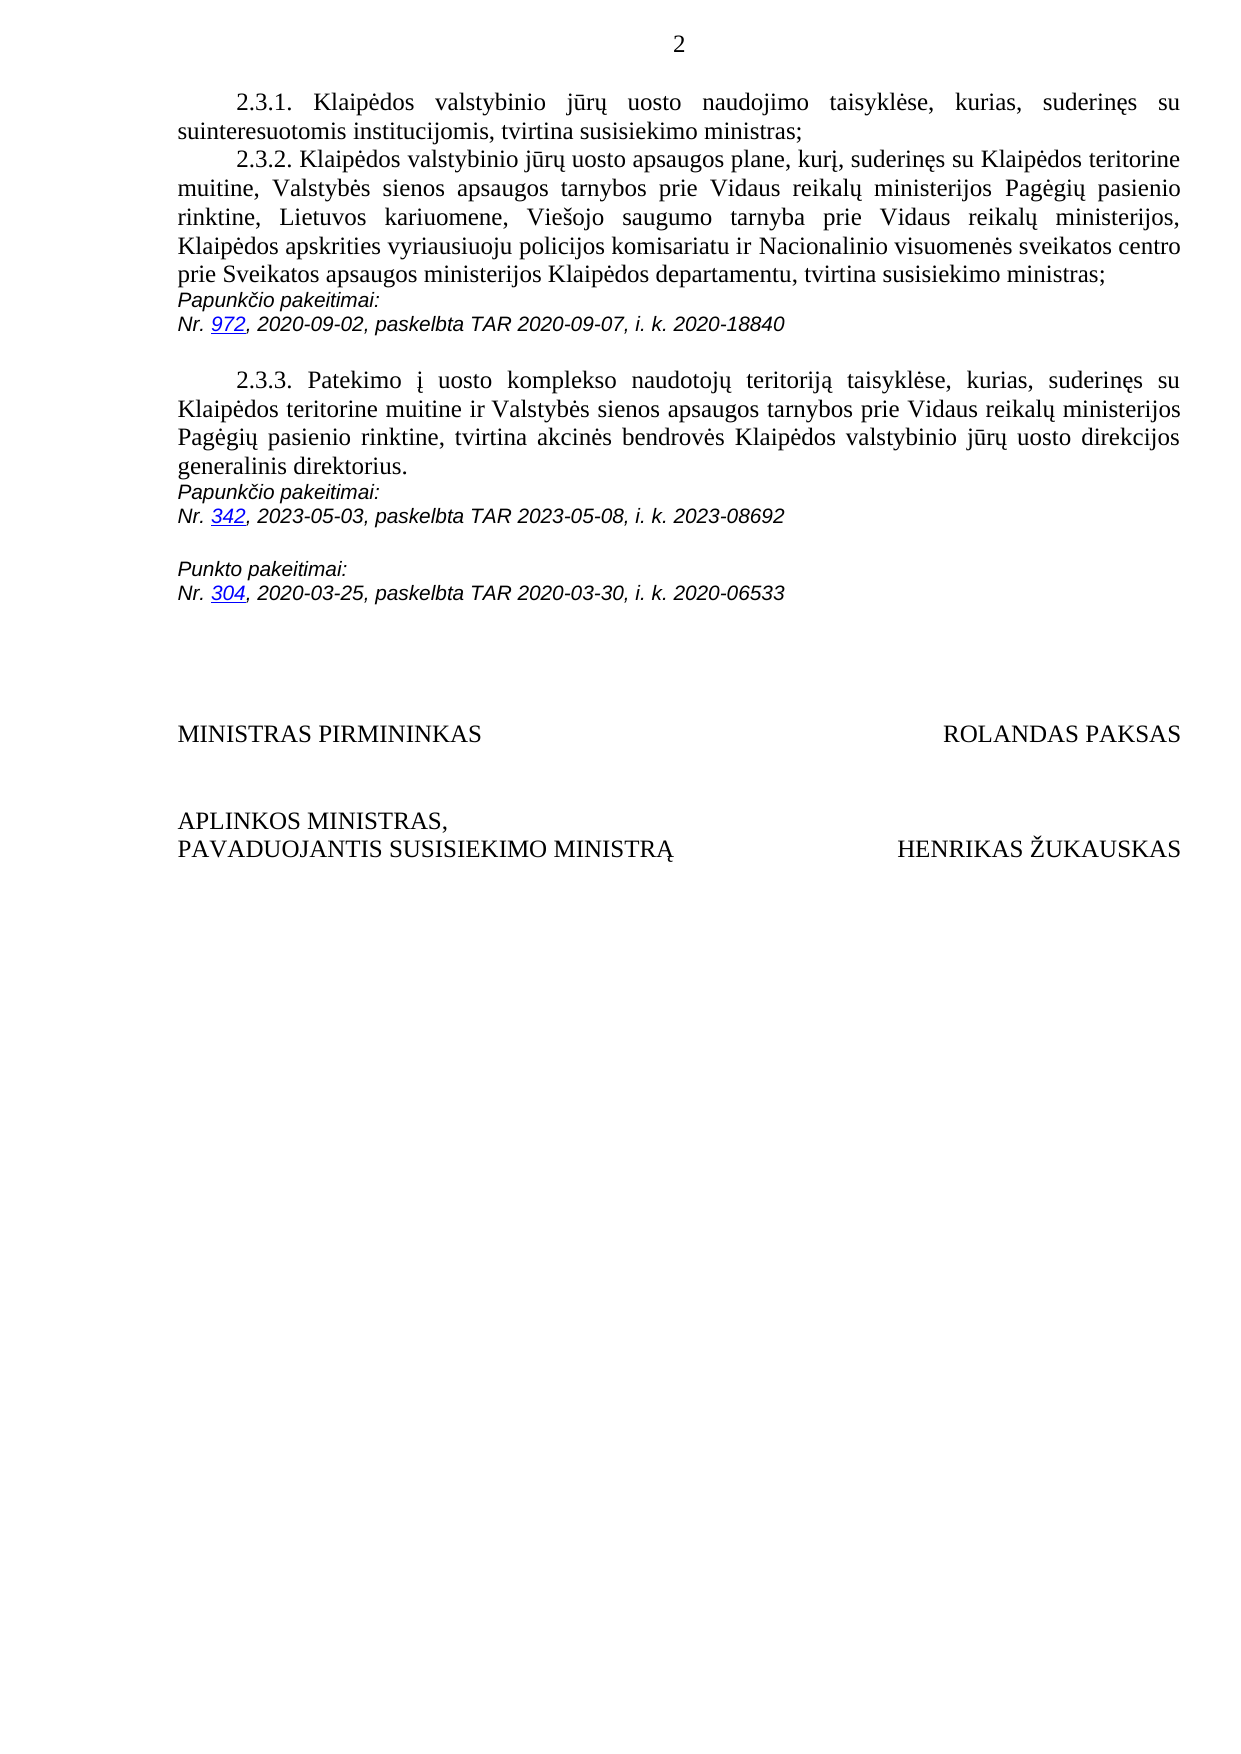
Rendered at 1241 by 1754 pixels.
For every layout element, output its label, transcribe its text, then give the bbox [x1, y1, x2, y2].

text 2.3.2. Klaipėdos valstybinio jūrų uosto apsaugos plane, kurį, suderinęs su Klaipėdos teritorine muitine, Valstybės sienos apsaugos tarnybos prie Vidaus reikalų ministerijos Pagėgių pasienio rinktine, Lietuvos kariuomene, Viešojo saugumo tarnyba prie Vidaus reikalų ministerijos, Klaipėdos apskrities vyriausiuoju policijos komisariatu ir Nacionalinio visuomenės sveikatos centro prie Sveikatos apsaugos ministerijos Klaipėdos departamentu, tvirtina susisiekimo ministras; [177, 144, 1181, 288]
text Papunkčio pakeitimai: [177, 480, 1181, 504]
text Nr. 972, 2020-09-02, paskelbta TAR 2020-09-07, i. k. 2020-18840 [177, 312, 1181, 336]
text Punkto pakeitimai: [177, 557, 1181, 581]
text 2.3.1. Klaipėdos valstybinio jūrų uosto naudojimo taisyklėse, kurias, suderinęs su suinteresuotomis institucijomis, tvirtina susisiekimo ministras; [177, 87, 1181, 144]
text pavaduojantis susisiekimo ministrą Henrikas Žukauskas [177, 834, 1181, 863]
text Nr. 304, 2020-03-25, paskelbta TAR 2020-03-30, i. k. 2020-06533 [177, 581, 1181, 604]
text APLINKOS MINISTRAS, [177, 806, 1181, 834]
text 2.3.3. Patekimo į uosto komplekso naudotojų teritoriją taisyklėse, kurias, suderinęs su Klaipėdos teritorine muitine ir Valstybės sienos apsaugos tarnybos prie Vidaus reikalų ministerijos Pagėgių pasienio rinktine, tvirtina akcinės bendrovės Klaipėdos valstybinio jūrų uosto direkcijos generalinis direktorius. [177, 365, 1181, 480]
text Papunkčio pakeitimai: [177, 288, 1181, 312]
text Nr. 342, 2023-05-03, paskelbta TAR 2023-05-08, i. k. 2023-08692 [177, 504, 1181, 528]
text Ministras Pirmininkas Rolandas Paksas [177, 719, 1181, 748]
